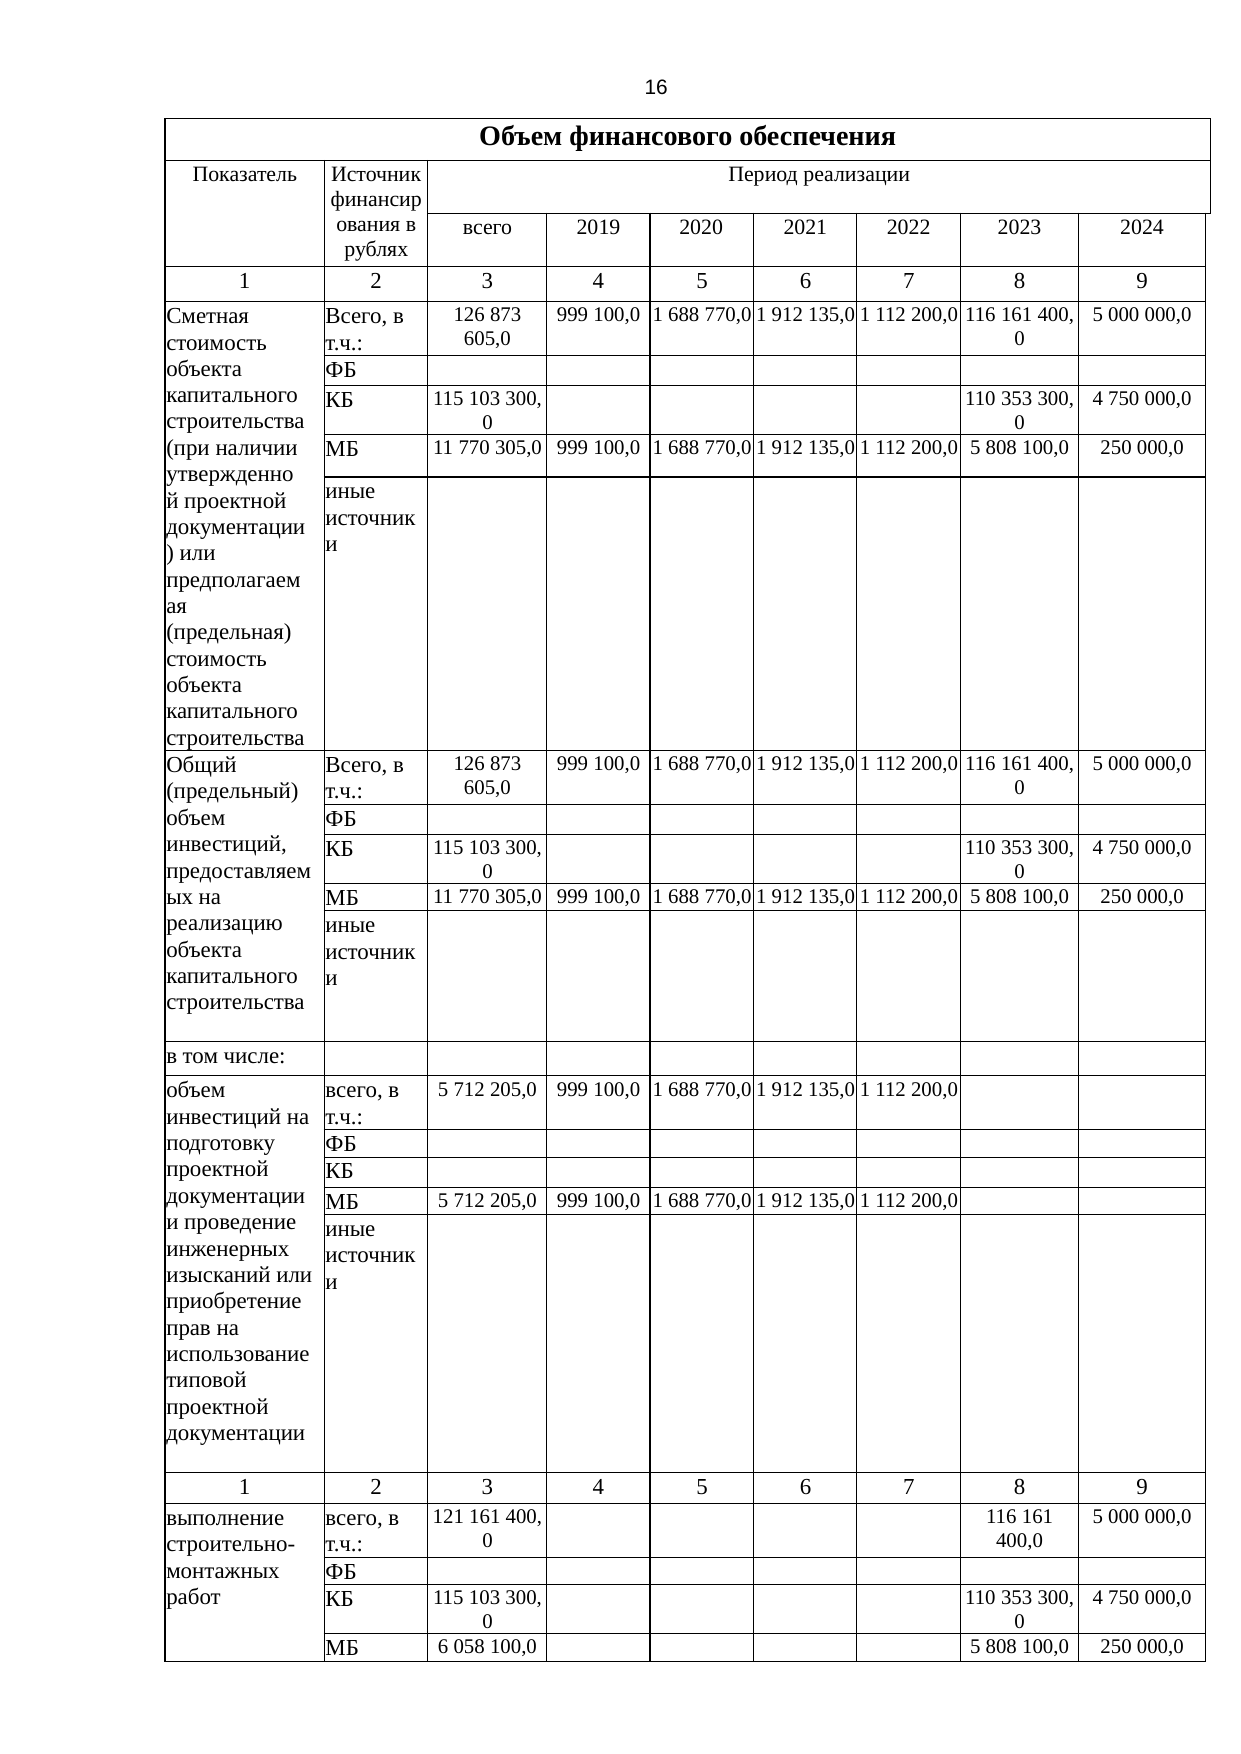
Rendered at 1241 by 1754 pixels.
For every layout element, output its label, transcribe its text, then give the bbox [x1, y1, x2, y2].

table_cell [651, 1130, 753, 1157]
table_cell [857, 911, 960, 1041]
table_cell [651, 835, 753, 883]
table_cell 110 353 300,0 [961, 835, 1078, 883]
table_cell [651, 478, 753, 750]
table_cell Источник финансирования в рублях [325, 161, 427, 266]
table_cell 1 688 770,0 [651, 1076, 753, 1129]
table_cell [754, 386, 856, 434]
table_cell [1079, 356, 1205, 385]
table_cell [547, 1215, 649, 1472]
table_cell 5 000 000,0 [1079, 1504, 1205, 1557]
table_cell 7 [857, 267, 960, 301]
table_cell 1 912 135,0 [754, 1188, 856, 1214]
table_cell [754, 1042, 856, 1075]
table_cell 3 [428, 267, 546, 301]
table_cell [1206, 1633, 1210, 1661]
table_cell 1 112 200,0 [857, 302, 960, 355]
table_cell [1206, 1472, 1210, 1503]
table_cell [547, 1585, 649, 1633]
table_cell 5 712 205,0 [428, 1076, 546, 1129]
table_cell 2022 [857, 214, 960, 266]
table_cell [547, 1558, 649, 1584]
table_cell [651, 911, 753, 1041]
table_cell 4 750 000,0 [1079, 386, 1205, 434]
table_cell 1 112 200,0 [857, 1188, 960, 1214]
table_cell [1079, 1215, 1205, 1472]
table_cell 2024 [1079, 214, 1205, 266]
table_cell 6 [754, 267, 856, 301]
table_cell 5 808 100,0 [961, 1634, 1078, 1661]
table_cell всего [428, 214, 546, 266]
table_cell [754, 835, 856, 883]
table_cell [961, 1188, 1078, 1214]
table_cell [857, 1130, 960, 1157]
table_cell 116 161 400,0 [961, 751, 1078, 804]
table_cell всего, в т.ч.: [325, 1076, 427, 1129]
table_cell [547, 386, 649, 434]
table_cell 5 000 000,0 [1079, 751, 1205, 804]
table_cell 4 [547, 1473, 649, 1503]
table_cell [651, 356, 753, 385]
table_cell в том числе: [166, 1042, 324, 1075]
table_cell [961, 478, 1078, 750]
table_cell [961, 1076, 1078, 1129]
table_cell КБ [325, 1585, 427, 1633]
table_cell [754, 1504, 856, 1557]
table_cell 1 112 200,0 [857, 435, 960, 476]
table_cell 5 808 100,0 [961, 884, 1078, 910]
table_cell 8 [961, 1473, 1078, 1503]
table_cell 4 750 000,0 [1079, 1585, 1205, 1633]
table_cell [547, 478, 649, 750]
table_cell МБ [325, 435, 427, 476]
table_cell [651, 1158, 753, 1187]
table_cell 11 770 305,0 [428, 884, 546, 910]
table_cell [1206, 1214, 1210, 1472]
table_cell [428, 1130, 546, 1157]
table_cell [1079, 805, 1205, 834]
table_cell [651, 1634, 753, 1661]
table_cell МБ [325, 1188, 427, 1214]
table_cell [961, 1042, 1078, 1075]
table_cell 2023 [961, 214, 1078, 266]
table_cell 116 161 400,0 [961, 1504, 1078, 1557]
table_cell [1079, 1130, 1205, 1157]
table_cell 2019 [547, 214, 649, 266]
table_cell [961, 1558, 1078, 1584]
table_cell иные источники [325, 1215, 427, 1472]
table_cell [547, 1634, 649, 1661]
table_cell [1206, 834, 1210, 883]
table_cell 9 [1079, 1473, 1205, 1503]
table_cell [428, 805, 546, 834]
table_cell [651, 1558, 753, 1584]
table_cell ФБ [325, 356, 427, 385]
table_cell [1206, 910, 1210, 1041]
table_cell КБ [325, 835, 427, 883]
table_cell [547, 805, 649, 834]
table_cell 999 100,0 [547, 1076, 649, 1129]
table_cell [961, 1158, 1078, 1187]
table_cell 4 [547, 267, 649, 301]
table_cell 6 058 100,0 [428, 1634, 546, 1661]
table_cell 1 112 200,0 [857, 884, 960, 910]
table_cell Общий (предельный) объем инвестиций, предоставляемых на реализацию объекта капитального строительства [166, 751, 324, 1041]
table_cell 4 750 000,0 [1079, 835, 1205, 883]
table_cell 250 000,0 [1079, 884, 1205, 910]
table_cell 115 103 300,0 [428, 1585, 546, 1633]
table_cell [547, 356, 649, 385]
table_cell объем инвестиций на подготовку проектной документации и проведение инженерных изысканий или приобретение прав на использование типовой проектной документации [166, 1076, 324, 1472]
table_cell [754, 1130, 856, 1157]
table_cell 5 [651, 267, 753, 301]
table_cell [857, 386, 960, 434]
table_cell [428, 1558, 546, 1584]
table_cell [754, 1585, 856, 1633]
table_cell [651, 1042, 753, 1075]
table_cell иные источники [325, 478, 427, 750]
table_cell КБ [325, 1158, 427, 1187]
table_cell [428, 911, 546, 1041]
table_cell [1206, 476, 1210, 750]
table_cell [754, 1558, 856, 1584]
table_cell 126 873 605,0 [428, 302, 546, 355]
table_cell 5 808 100,0 [961, 435, 1078, 476]
table_cell [428, 1158, 546, 1187]
table_cell [857, 835, 960, 883]
table_cell [1206, 1557, 1210, 1584]
table_cell [961, 805, 1078, 834]
table_cell [547, 911, 649, 1041]
table_cell 2 [325, 267, 427, 301]
table_cell иные источники [325, 911, 427, 1041]
table_cell 126 873 605,0 [428, 751, 546, 804]
table_cell [857, 1215, 960, 1472]
table_cell выполнение строительно-монтажных работ [166, 1504, 324, 1661]
table_cell [428, 1042, 546, 1075]
table_cell [1206, 434, 1210, 476]
table_cell [1206, 1157, 1210, 1187]
table_cell [428, 1215, 546, 1472]
table_cell 9 [1079, 267, 1205, 301]
table_cell 110 353 300,0 [961, 1585, 1078, 1633]
table_cell 1 688 770,0 [651, 302, 753, 355]
table_cell [1206, 1129, 1210, 1157]
table_cell [651, 805, 753, 834]
table_cell [754, 356, 856, 385]
table_cell [961, 1130, 1078, 1157]
table_cell [547, 835, 649, 883]
table_cell 7 [857, 1473, 960, 1503]
table_cell Всего, в т.ч.: [325, 751, 427, 804]
table_cell 1 912 135,0 [754, 884, 856, 910]
table_cell 2 [325, 1473, 427, 1503]
table_cell Сметная стоимость объекта капитального строительства (при наличии утвержденной проектной документации) или предполагаемая (предельная) стоимость объекта капитального строительства [166, 302, 324, 750]
table_cell [651, 1585, 753, 1633]
table_cell [428, 478, 546, 750]
table_cell [1079, 1558, 1205, 1584]
table_cell [754, 1634, 856, 1661]
table_cell 1 912 135,0 [754, 302, 856, 355]
table_cell 1 112 200,0 [857, 1076, 960, 1129]
table_cell [1206, 1187, 1210, 1214]
table_cell [857, 1504, 960, 1557]
table_cell [961, 911, 1078, 1041]
table_cell [754, 1158, 856, 1187]
table_cell ФБ [325, 1558, 427, 1584]
table_cell ФБ [325, 1130, 427, 1157]
table_cell [1206, 883, 1210, 910]
table_cell 115 103 300,0 [428, 386, 546, 434]
table_cell 6 [754, 1473, 856, 1503]
table_cell [547, 1158, 649, 1187]
table_cell 121 161 400,0 [428, 1504, 546, 1557]
table_cell 999 100,0 [547, 1188, 649, 1214]
table_cell [547, 1042, 649, 1075]
table_cell 999 100,0 [547, 302, 649, 355]
table_cell [428, 356, 546, 385]
table_cell 1 688 770,0 [651, 884, 753, 910]
table_cell [754, 478, 856, 750]
table_cell [651, 1215, 753, 1472]
table_cell 1 112 200,0 [857, 751, 960, 804]
table_cell [1206, 385, 1210, 434]
table_cell 115 103 300,0 [428, 835, 546, 883]
table_cell 250 000,0 [1079, 1634, 1205, 1661]
table_cell 1 688 770,0 [651, 1188, 753, 1214]
table_cell [1206, 1075, 1210, 1129]
table_cell [857, 805, 960, 834]
table_cell 250 000,0 [1079, 435, 1205, 476]
table_cell 116 161 400,0 [961, 302, 1078, 355]
table_cell 8 [961, 267, 1078, 301]
table_cell 5 712 205,0 [428, 1188, 546, 1214]
table_cell [1079, 1158, 1205, 1187]
table_cell 2020 [651, 214, 753, 266]
table_cell Период реализации [428, 161, 1210, 213]
table_cell [1079, 1042, 1205, 1075]
table_cell 2021 [754, 214, 856, 266]
table_cell [961, 356, 1078, 385]
table_cell [547, 1130, 649, 1157]
table_cell 3 [428, 1473, 546, 1503]
table_cell [1079, 911, 1205, 1041]
table_cell [1206, 750, 1210, 804]
table_cell [754, 1215, 856, 1472]
table_cell 1 912 135,0 [754, 751, 856, 804]
table_cell [1206, 355, 1210, 385]
table_cell [754, 805, 856, 834]
table_cell МБ [325, 884, 427, 910]
table_cell 5 000 000,0 [1079, 302, 1205, 355]
table_cell [1206, 1503, 1210, 1557]
table_cell 999 100,0 [547, 435, 649, 476]
table_cell [857, 1158, 960, 1187]
table_cell [651, 386, 753, 434]
table_cell [857, 1042, 960, 1075]
table_cell [1206, 214, 1210, 266]
table_cell [1079, 1188, 1205, 1214]
table_cell 1 688 770,0 [651, 435, 753, 476]
table_cell [651, 1504, 753, 1557]
table_cell [1079, 1076, 1205, 1129]
table_cell 11 770 305,0 [428, 435, 546, 476]
table_cell [857, 1634, 960, 1661]
table_cell 1 688 770,0 [651, 751, 753, 804]
table_cell Показатель [166, 161, 324, 266]
table_cell [1206, 1041, 1210, 1075]
table_cell 999 100,0 [547, 884, 649, 910]
table_cell Объем финансового обеспечения [166, 119, 1210, 160]
table_cell 1 [166, 267, 324, 301]
table_cell [1206, 301, 1210, 355]
table_cell [1206, 266, 1210, 301]
table_cell [1079, 478, 1205, 750]
table_cell [857, 356, 960, 385]
table_cell [857, 1558, 960, 1584]
table_cell [961, 1215, 1078, 1472]
table_cell [547, 1504, 649, 1557]
table_cell [857, 1585, 960, 1633]
table_cell Всего, в т.ч.: [325, 302, 427, 355]
table_cell МБ [325, 1634, 427, 1661]
table_cell 1 912 135,0 [754, 1076, 856, 1129]
table_cell 1 912 135,0 [754, 435, 856, 476]
table_cell 110 353 300,0 [961, 386, 1078, 434]
table_cell 999 100,0 [547, 751, 649, 804]
table_cell 1 [166, 1473, 324, 1503]
table_cell всего, в т.ч.: [325, 1504, 427, 1557]
table_cell [1206, 1584, 1210, 1633]
table_cell 5 [651, 1473, 753, 1503]
table_cell [1206, 804, 1210, 834]
table_cell [754, 911, 856, 1041]
table_cell [325, 1042, 427, 1075]
table_cell КБ [325, 386, 427, 434]
table_cell [857, 478, 960, 750]
table_cell ФБ [325, 805, 427, 834]
